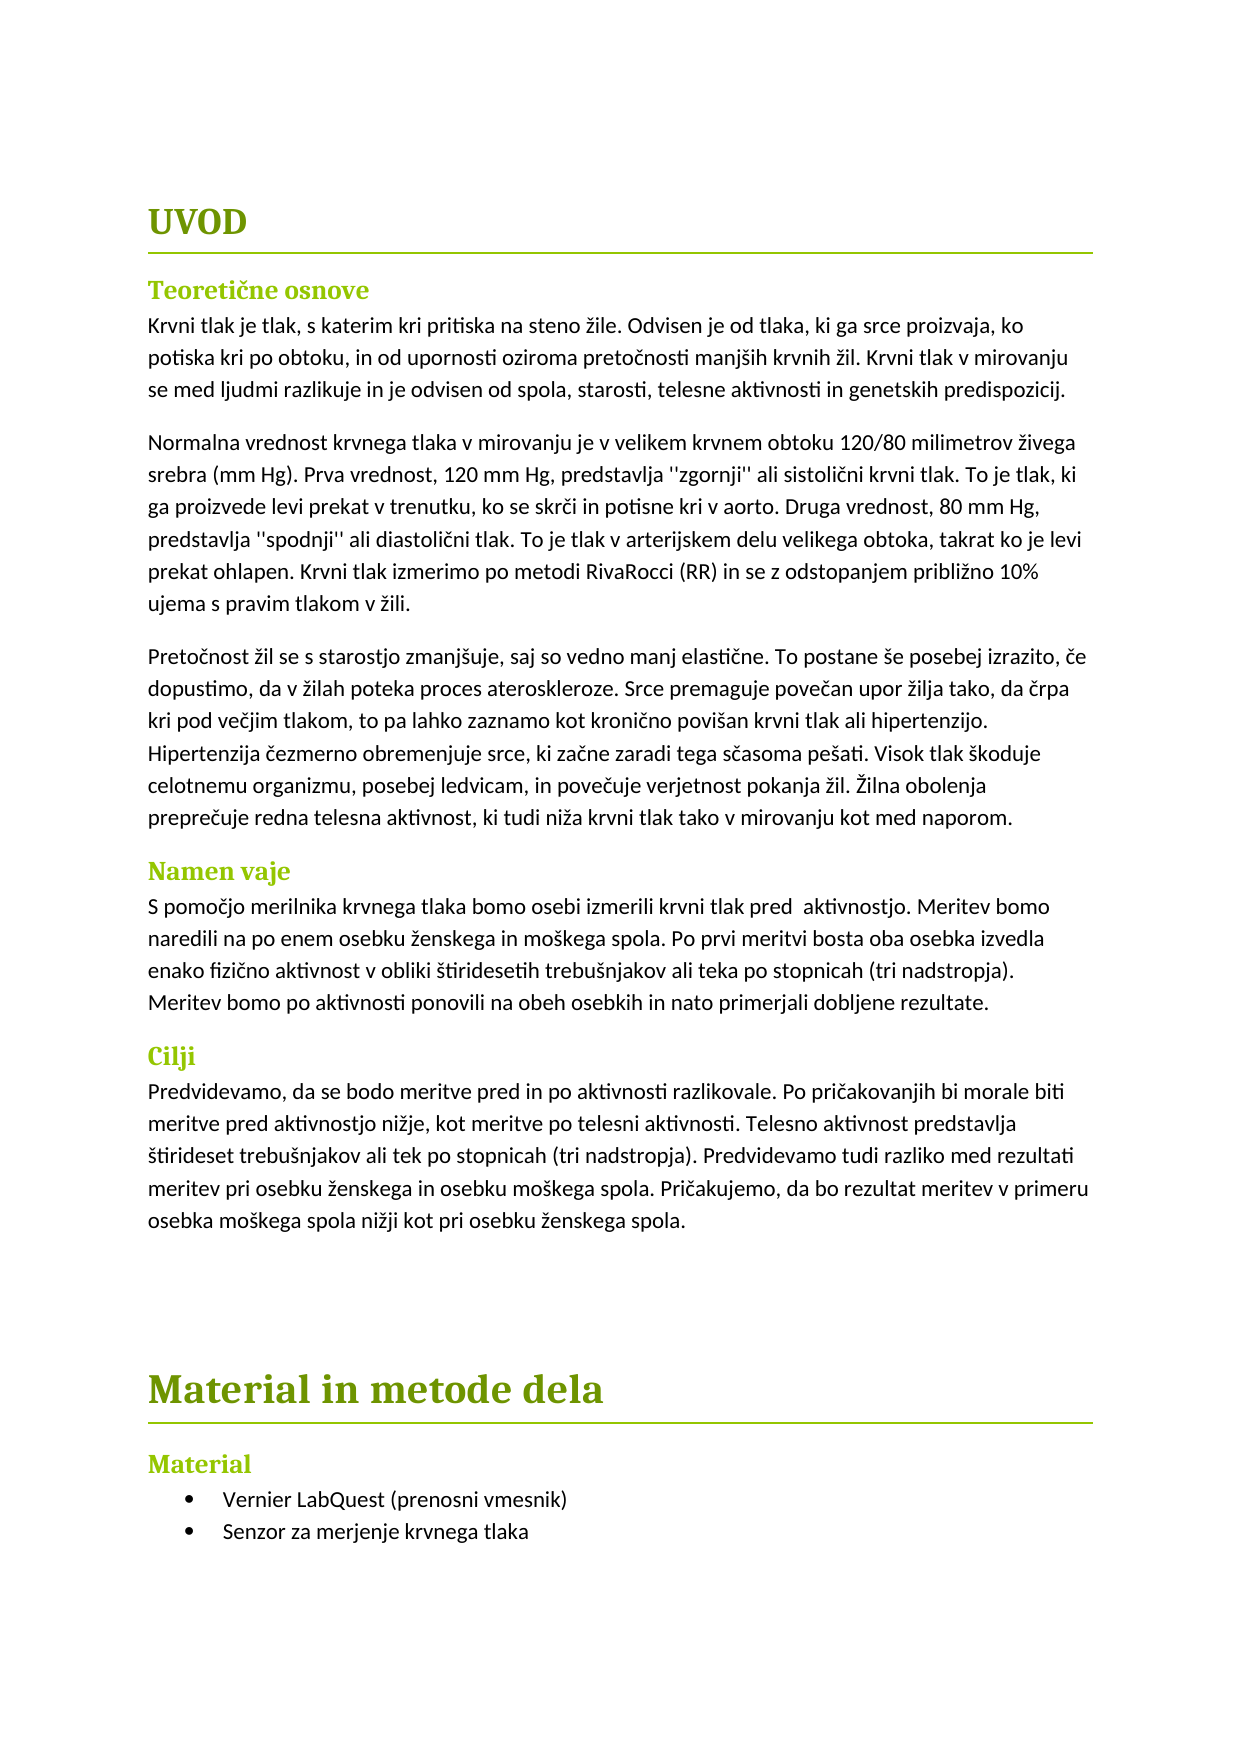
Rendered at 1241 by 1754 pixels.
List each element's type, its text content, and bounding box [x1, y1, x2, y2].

subtitle Cilji [148, 1041, 1093, 1072]
text Predvidevamo, da se bodo meritve pred in po aktivnosti razlikovale. Po pričakovanjih bi morale biti meritve pred aktivnostjo nižje, kot meritve po telesni aktivnosti. Telesno aktivnost predstavlja štirideset trebušnjakov ali tek po stopnicah (tri nadstropja). Predvidevamo tudi razliko med rezultati meritev pri osebku ženskega in osebku moškega spola. Pričakujemo, da bo rezultat meritev v primeru osebka moškega spola nižji kot pri osebku ženskega spola. [148, 1077, 1093, 1234]
subtitle Namen vaje [148, 856, 1093, 887]
subtitle Uvod [148, 201, 1093, 252]
list Senzor za merjenje krvnega tlaka [185, 1517, 1093, 1545]
text S pomočjo merilnika krvnega tlaka bomo osebi izmerili krvni tlak pred aktivnostjo. Meritev bomo naredili na po enem osebku ženskega in moškega spola. Po prvi meritvi bosta oba osebka izvedla enako fizično aktivnost v obliki štiridesetih trebušnjakov ali teka po stopnicah (tri nadstropja). Meritev bomo po aktivnosti ponovili na obeh osebkih in nato primerjali dobljene rezultate. [148, 892, 1093, 1016]
subtitle Teoretične osnove [148, 275, 1093, 306]
subtitle Material in metode dela [148, 1366, 1093, 1422]
subtitle Material [148, 1449, 1093, 1481]
text Krvni tlak je tlak, s katerim kri pritiska na steno žile. Odvisen je od tlaka, ki ga srce proizvaja, ko potiska kri po obtoku, in od upornosti oziroma pretočnosti manjših krvnih žil. Krvni tlak v mirovanju se med ljudmi razlikuje in je odvisen od spola, starosti, telesne aktivnosti in genetskih predispozicij. [148, 311, 1093, 403]
text Pretočnost žil se s starostjo zmanjšuje, saj so vedno manj elastične. To postane še posebej izrazito, če dopustimo, da v žilah poteka proces ateroskleroze. Srce premaguje povečan upor žilja tako, da črpa kri pod večjim tlakom, to pa lahko zaznamo kot kronično povišan krvni tlak ali hipertenzijo. Hipertenzija čezmerno obremenjuje srce, ki začne zaradi tega sčasoma pešati. Visok tlak škoduje celotnemu organizmu, posebej ledvicam, in povečuje verjetnost pokanja žil. Žilna obolenja preprečuje redna telesna aktivnost, ki tudi niža krvni tlak tako v mirovanju kot med naporom. [148, 642, 1093, 831]
list Vernier LabQuest (prenosni vmesnik) [185, 1485, 1093, 1513]
text Normalna vrednost krvnega tlaka v mirovanju je v velikem krvnem obtoku 120/80 milimetrov živega srebra (mm Hg). Prva vrednost, 120 mm Hg, predstavlja ''zgornji'' ali sistolični krvni tlak. To je tlak, ki ga proizvede levi prekat v trenutku, ko se skrči in potisne kri v aorto. Druga vrednost, 80 mm Hg, predstavlja ''spodnji'' ali diastolični tlak. To je tlak v arterijskem delu velikega obtoka, takrat ko je levi prekat ohlapen. Krvni tlak izmerimo po metodi RivaRocci (RR) in se z odstopanjem približno 10% ujema s pravim tlakom v žili. [148, 428, 1093, 617]
